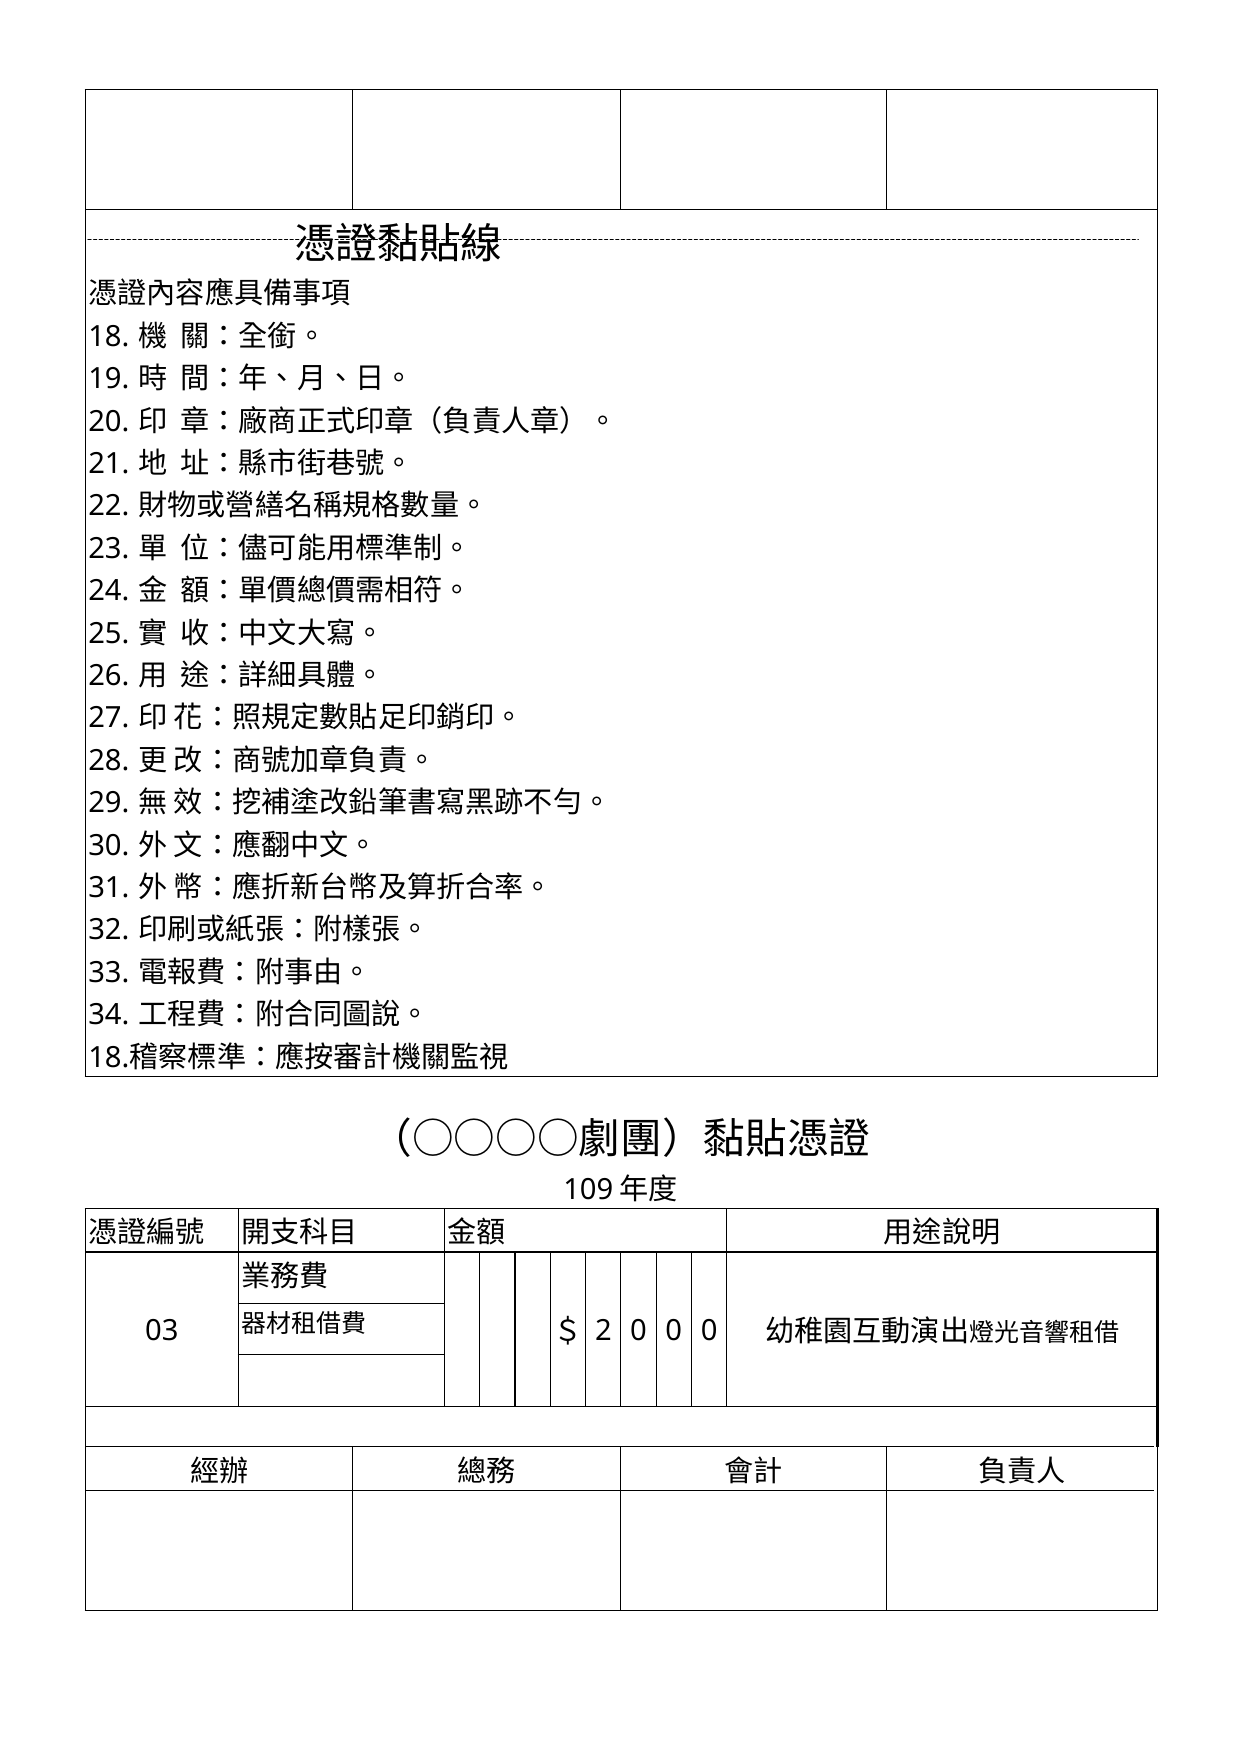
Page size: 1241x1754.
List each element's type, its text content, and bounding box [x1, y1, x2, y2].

table_cell 總務 [353, 1447, 620, 1489]
table_cell 03 [86, 1253, 238, 1406]
table_header 金額 [445, 1209, 726, 1251]
table_cell [621, 90, 886, 209]
table_cell 0 [692, 1253, 726, 1406]
table_cell 2 [586, 1253, 620, 1406]
table_cell [480, 1253, 514, 1406]
table_cell ＄ [551, 1253, 585, 1406]
table_cell 憑證黏貼線 憑證內容應具備事項 機 關：全銜。 時 間：年、月、日。 印 章：廠商正式印章（負責人章）。 地 址：縣市街巷號。 財物或營繕名稱規格數量。 單 位：儘可能用標準制。 金 額：單價總價需相符。 實 收：中文大寫。 用 途：詳細具體。 印 花：照規定數貼足印銷印。 更 改：商號加章負責。 無 效：挖補塗改鉛筆書寫黑跡不勻。 外 文：應翻中文。 外 幣：應折新台幣及算折合率。 印刷或紙張：附樣張。 電報費：附事由。 工程費：附合同圖說。 18.稽察標準：應按審計機關監視 [86, 210, 1157, 1076]
table_header 開支科目 [239, 1209, 444, 1251]
table_cell 經辦 [86, 1447, 352, 1489]
table_cell [445, 1253, 479, 1406]
table_cell 負責人 [887, 1446, 1157, 1489]
table_cell [516, 1253, 550, 1406]
table_cell 0 [657, 1253, 691, 1406]
table_cell [887, 1490, 1157, 1610]
table_cell [86, 90, 352, 209]
table_cell 0 [621, 1253, 656, 1406]
table_cell [621, 1491, 886, 1610]
table_cell [86, 1491, 352, 1610]
table_cell [353, 1491, 620, 1610]
table_cell [86, 1407, 1156, 1446]
table_cell [887, 90, 1157, 209]
text 109年度 [89, 1166, 1152, 1208]
table_cell [353, 90, 620, 209]
table_cell 幼稚園互動演出燈光音響租借 [727, 1253, 1156, 1406]
text （○○○○劇團）黏貼憑證 [89, 1105, 1152, 1166]
table_cell [239, 1355, 444, 1406]
table_cell 器材租借費 [239, 1304, 444, 1354]
table_header 憑證編號 [86, 1209, 238, 1251]
table_cell 業務費 [239, 1253, 444, 1303]
table_cell 會計 [621, 1447, 886, 1489]
table_header 用途說明 [727, 1209, 1156, 1251]
